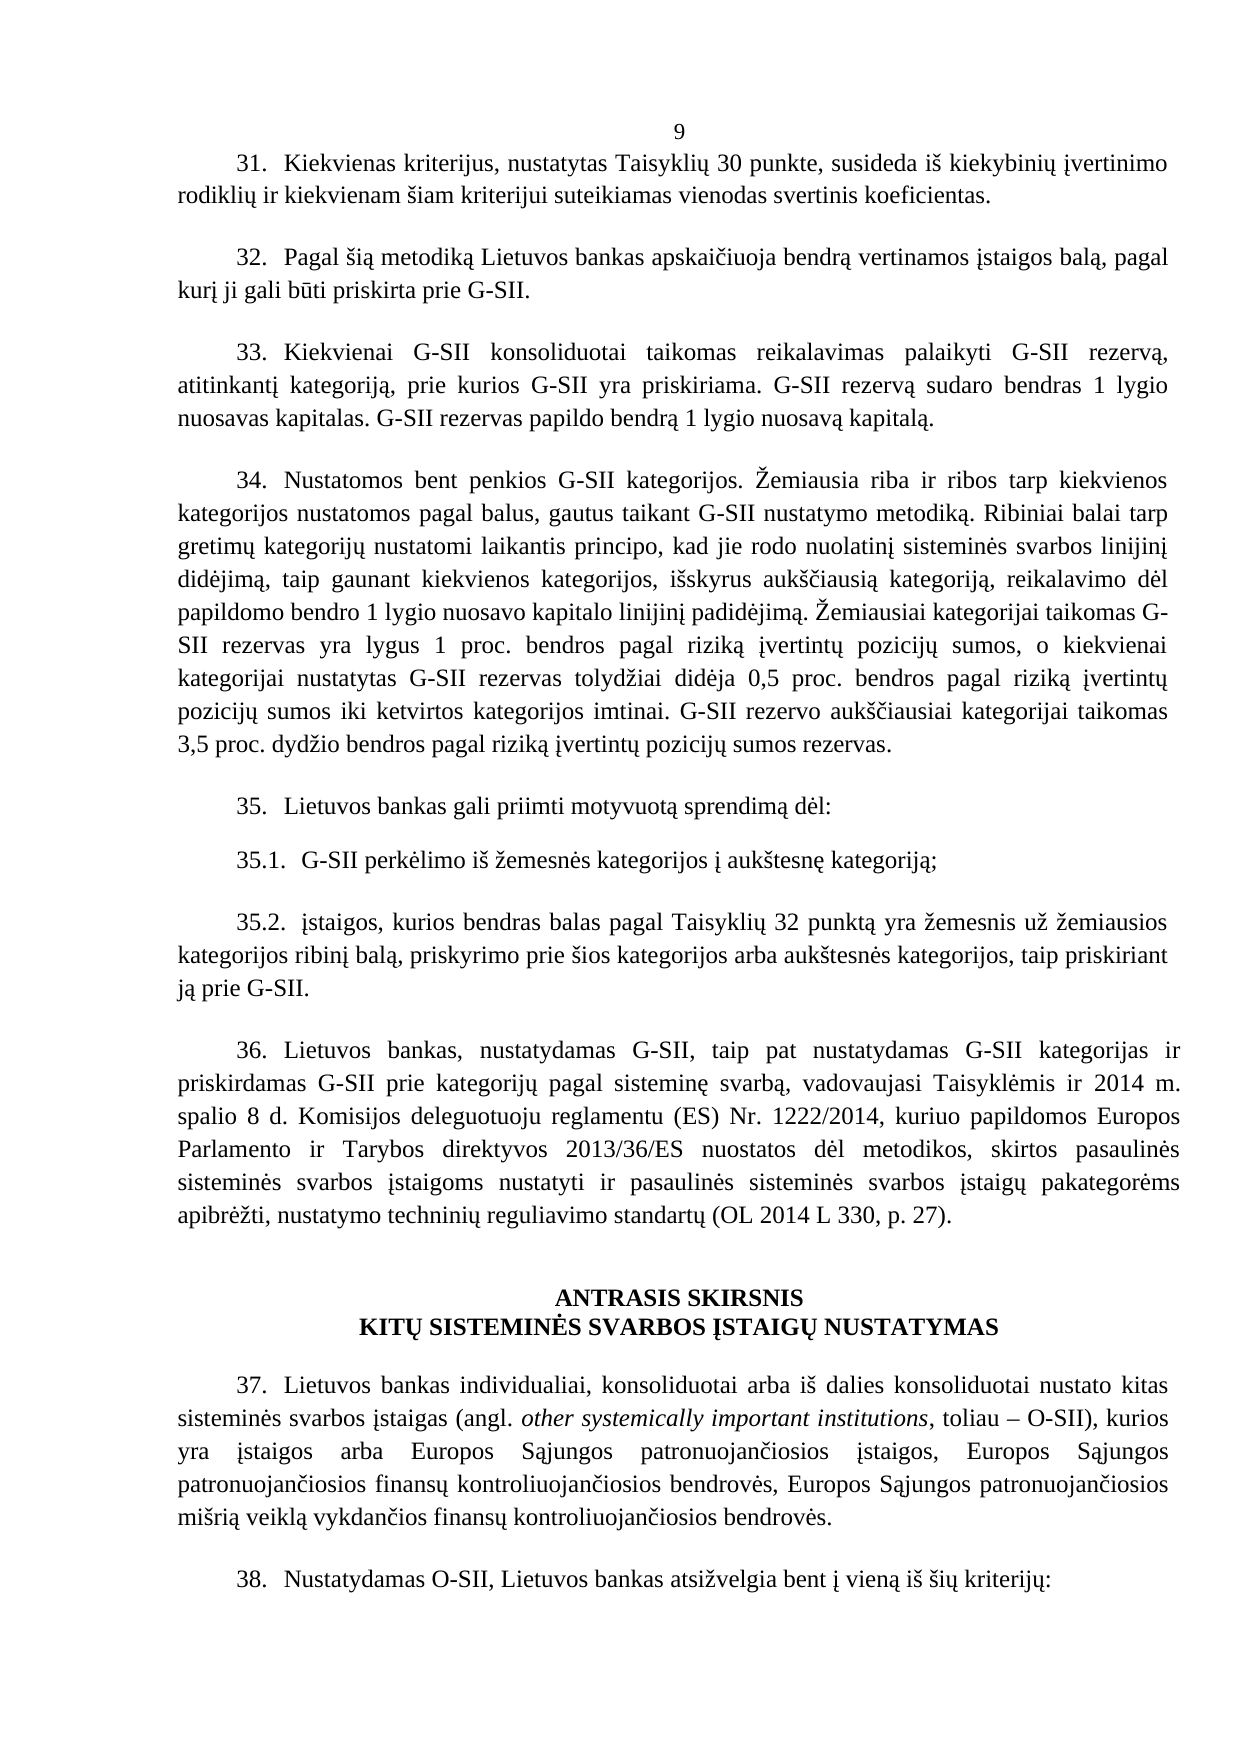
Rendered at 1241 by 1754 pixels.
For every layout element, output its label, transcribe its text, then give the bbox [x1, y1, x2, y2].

text 35.1. G-SII perkėlimo iš žemesnės kategorijos į aukštesnę kategoriją; [177, 846, 1169, 874]
text 31. Kiekvienas kriterijus, nustatytas Taisyklių 30 punkte, susideda iš kiekybinių įvertinimo rodiklių ir kiekvienam šiam kriterijui suteikiamas vienodas svertinis koeficientas. [177, 148, 1169, 209]
text 34. Nustatomos bent penkios G-SII kategorijos. Žemiausia riba ir ribos tarp kiekvienos kategorijos nustatomos pagal balus, gautus taikant G-SII nustatymo metodiką. Ribiniai balai tarp gretimų kategorijų nustatomi laikantis principo, kad jie rodo nuolatinį sisteminės svarbos linijinį didėjimą, taip gaunant kiekvienos kategorijos, išskyrus aukščiausią kategoriją, reikalavimo dėl papildomo bendro 1 lygio nuosavo kapitalo linijinį padidėjimą. Žemiausiai kategorijai taikomas G-SII rezervas yra lygus 1 proc. bendros pagal riziką įvertintų pozicijų sumos, o kiekvienai kategorijai nustatytas G-SII rezervas tolydžiai didėja 0,5 proc. bendros pagal riziką įvertintų pozicijų sumos iki ketvirtos kategorijos imtinai. G-SII rezervo aukščiausiai kategorijai taikomas 3,5 proc. dydžio bendros pagal riziką įvertintų pozicijų sumos rezervas. [177, 465, 1169, 758]
text 38. Nustatydamas O-SII, Lietuvos bankas atsižvelgia bent į vieną iš šių kriterijų: [177, 1564, 1169, 1592]
text 37. Lietuvos bankas individualiai, konsoliduotai arba iš dalies konsoliduotai nustato kitas sisteminės svarbos įstaigas (angl. other systemically important institutions, toliau – O-SII), kurios yra įstaigos arba Europos Sąjungos patronuojančiosios įstaigos, Europos Sąjungos patronuojančiosios finansų kontroliuojančiosios bendrovės, Europos Sąjungos patronuojančiosios mišrią veiklą vykdančios finansų kontroliuojančiosios bendrovės. [177, 1370, 1169, 1531]
text 33. Kiekvienai G-SII konsoliduotai taikomas reikalavimas palaikyti G-SII rezervą, atitinkantį kategoriją, prie kurios G-SII yra priskiriama. G-SII rezervą sudaro bendras 1 lygio nuosavas kapitalas. G-SII rezervas papildo bendrą 1 lygio nuosavą kapitalą. [177, 337, 1169, 432]
text 36. Lietuvos bankas, nustatydamas G-SII, taip pat nustatydamas G-SII kategorijas ir priskirdamas G-SII prie kategorijų pagal sisteminę svarbą, vadovaujasi Taisyklėmis ir 2014 m. spalio 8 d. Komisijos deleguotuoju reglamentu (ES) Nr. 1222/2014, kuriuo papildomos Europos Parlamento ir Tarybos direktyvos 2013/36/ES nuostatos dėl metodikos, skirtos pasaulinės sisteminės svarbos įstaigoms nustatyti ir pasaulinės sisteminės svarbos įstaigų pakategorėms apibrėžti, nustatymo techninių reguliavimo standartų (OL 2014 L 330, p. 27). [177, 1035, 1181, 1229]
text ANTRASIS SKIRSNIS [177, 1283, 1181, 1312]
text KITŲ SISTEMINĖS SVARBOS ĮSTAIGŲ NUSTATYMAS [177, 1312, 1181, 1341]
text 35. Lietuvos bankas gali priimti motyvuotą sprendimą dėl: [177, 791, 1169, 820]
text 35.2. įstaigos, kurios bendras balas pagal Taisyklių 32 punktą yra žemesnis už žemiausios kategorijos ribinį balą, priskyrimo prie šios kategorijos arba aukštesnės kategorijos, taip priskiriant ją prie G-SII. [177, 907, 1169, 1002]
text 32. Pagal šią metodiką Lietuvos bankas apskaičiuoja bendrą vertinamos įstaigos balą, pagal kurį ji gali būti priskirta prie G-SII. [177, 242, 1169, 304]
